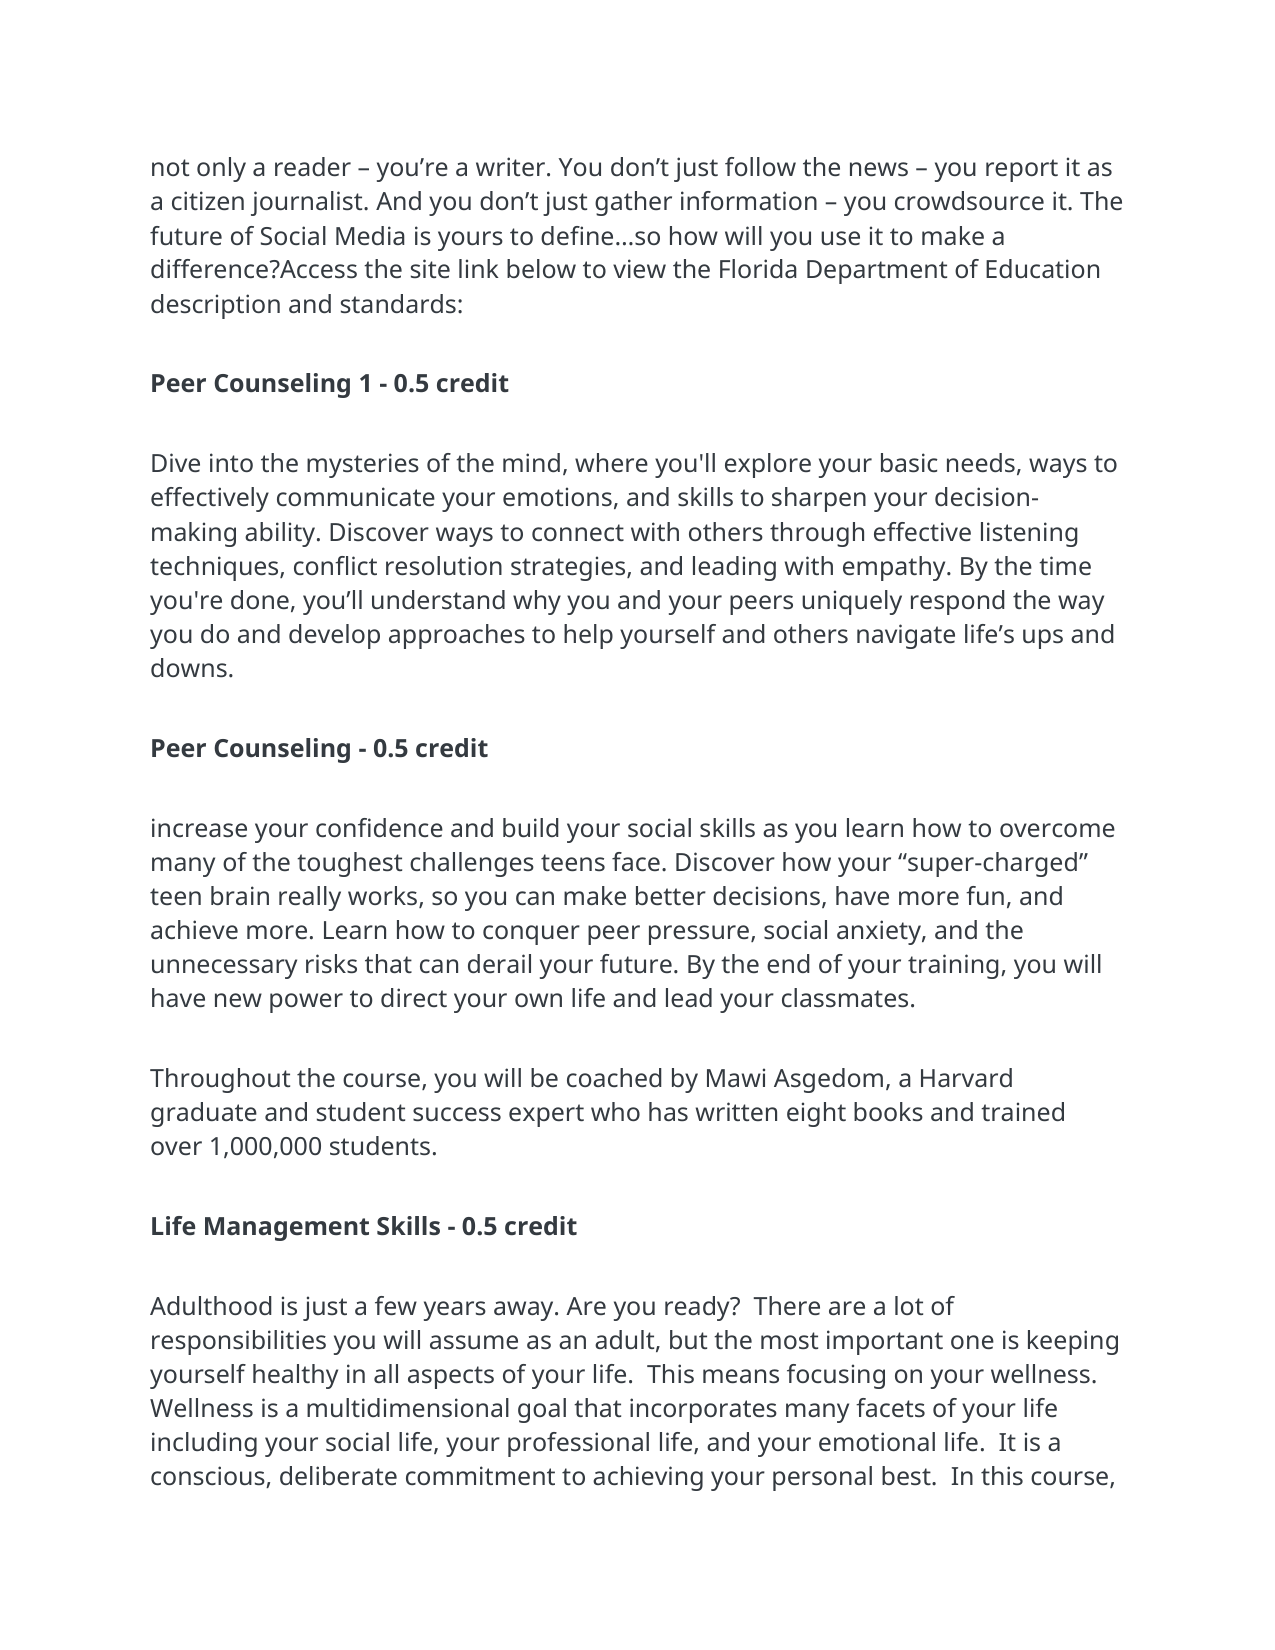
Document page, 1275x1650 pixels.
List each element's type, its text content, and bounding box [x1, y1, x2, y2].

text Adulthood is just a few years away. Are you ready? There are a lot of responsibilities you will assume as an adult, but the most important one is keeping yourself healthy in all aspects of your life. This means focusing on your wellness. Wellness is a multidimensional goal that incorporates many facets of your life including your social life, your professional life, and your emotional life. It is a conscious, deliberate commitment to achieving your personal best. In this course, [150, 1288, 1125, 1493]
text Throughout the course, you will be coached by Mawi Asgedom, a Harvard graduate and student success expert who has written eight books and trained over 1,000,000 students. [150, 1060, 1125, 1163]
text Peer Counseling 1 - 0.5 credit [150, 366, 1125, 400]
text not only a reader – you’re a writer. You don’t just follow the news – you report it as a citizen journalist. And you don’t just gather information – you crowdsource it. The future of Social Media is yours to define…so how will you use it to make a difference?Access the site link below to view the Florida Department of Education description and standards: [150, 150, 1125, 320]
text increase your confidence and build your social skills as you learn how to overcome many of the toughest challenges teens face. Discover how your “super-charged” teen brain really works, so you can make better decisions, have more fun, and achieve more. Learn how to conquer peer pressure, social anxiety, and the unnecessary risks that can derail your future. By the end of your training, you will have new power to direct your own life and lead your classmates. [150, 810, 1125, 1014]
text Peer Counseling - 0.5 credit [150, 730, 1125, 764]
text Dive into the mysteries of the mind, where you'll explore your basic needs, ways to effectively communicate your emotions, and skills to sharpen your decision-making ability. Discover ways to connect with others through effective listening techniques, conflict resolution strategies, and leading with empathy. By the time you're done, you’ll understand why you and your peers uniquely respond the way you do and develop approaches to help yourself and others navigate life’s ups and downs. [150, 446, 1125, 684]
text Life Management Skills - 0.5 credit [150, 1208, 1125, 1242]
